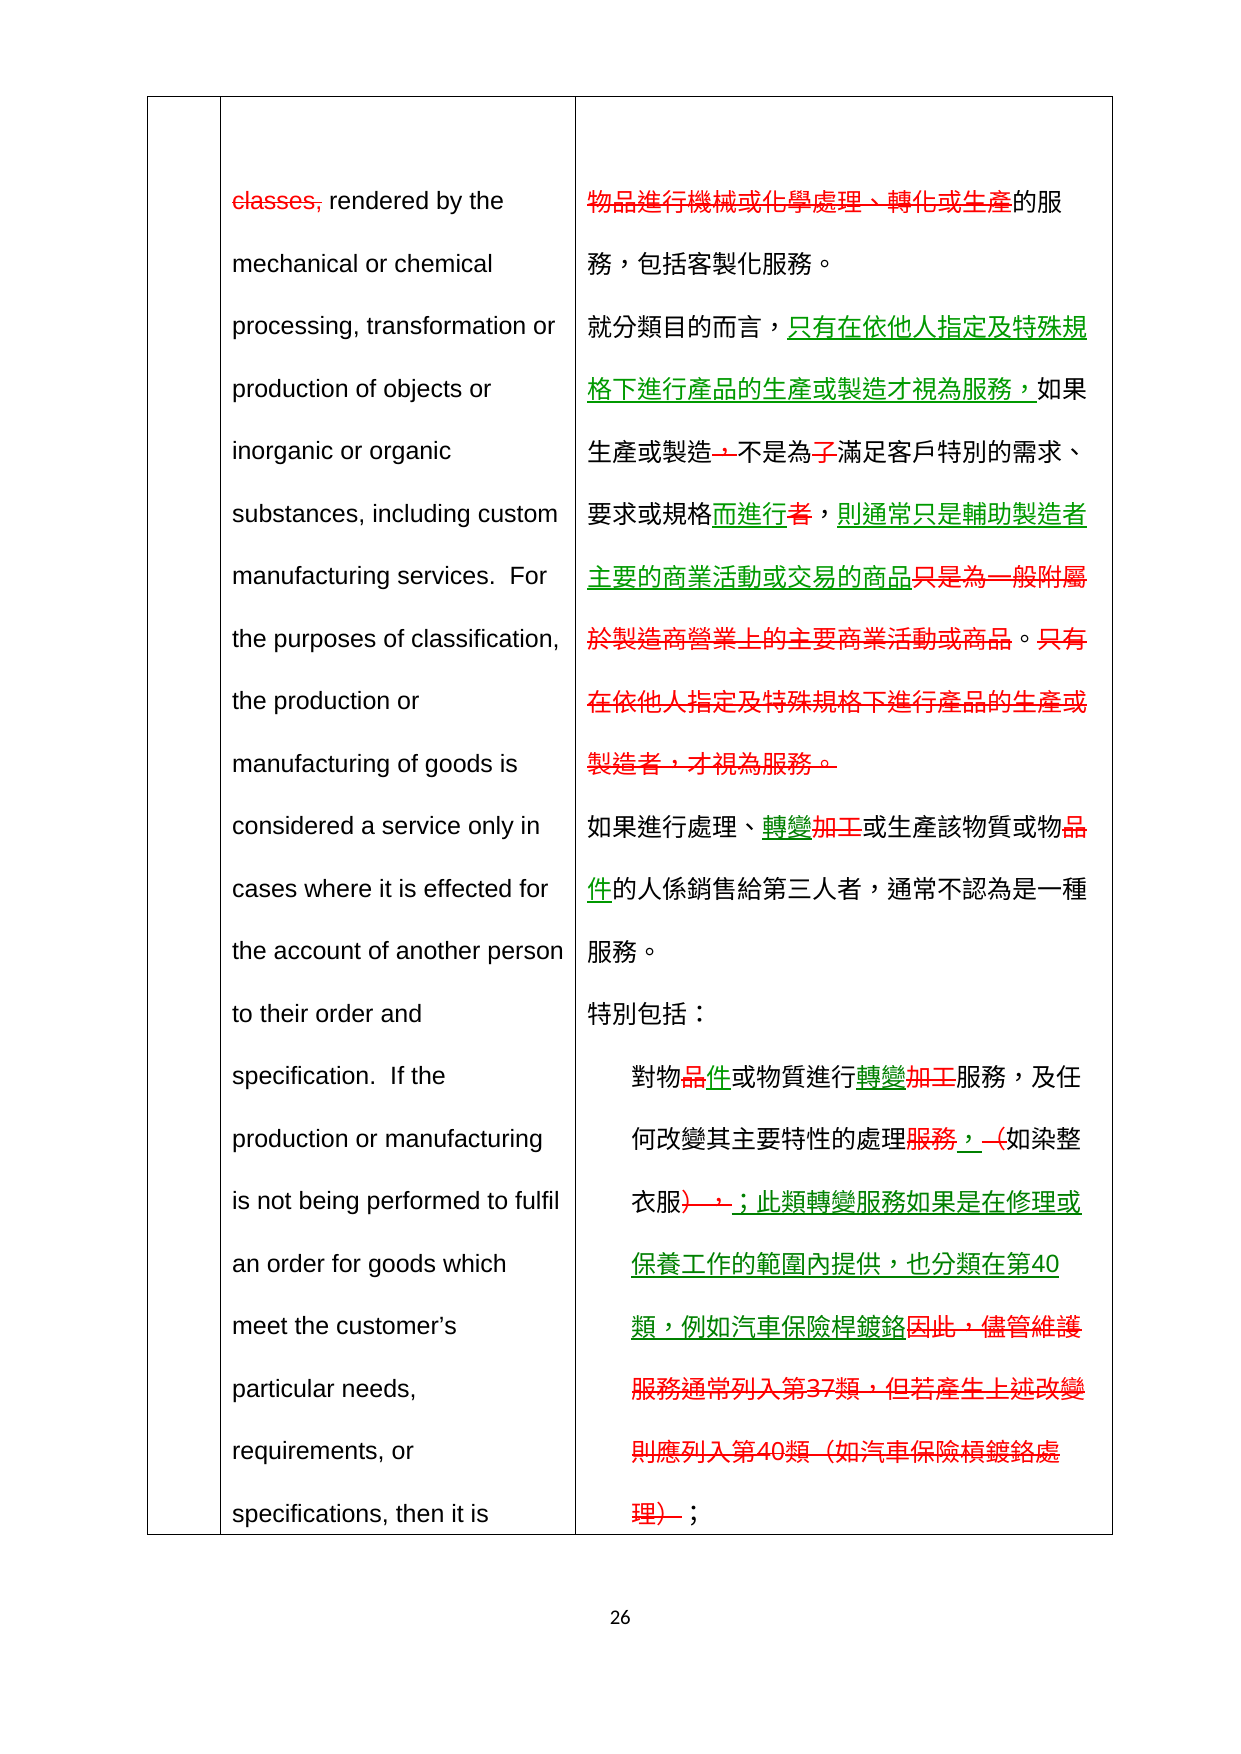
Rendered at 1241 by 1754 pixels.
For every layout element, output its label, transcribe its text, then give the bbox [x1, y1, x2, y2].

table_cell 物品進行機械或化學處理、轉化或生產的服務，包括客製化服務。 就分類目的而言，只有在依他人指定及特殊規格下進行產品的生產或製造才視為服務，如果生產或製造，不是為了滿足客戶特別的需求、要求或規格而進行者，則通常只是輔助製造者主要的商業活動或交易的商品只是為一般附屬於製造商營業上的主要商業活動或商品。只有在依他人指定及特殊規格下進行產品的生產或製造者，才視為服務。 如果進行處理、轉變加工或生產該物質或物品件的人係銷售給第三人者，通常不認為是一種服務。 特別包括： 對物品件或物質進行轉變加工服務，及任何改變其主要特性的處理服務，（如染整衣服），；此類轉變服務如果是在修理或保養工作的範圍內提供，也分類在第40類，例如汽車保險桿鍍鉻因此，儘管維護服務通常列入第37類，但若產生上述改變則應列入第40類（如汽車保險槓鍍鉻處理）； [576, 97, 1112, 1534]
table_cell classes, rendered by the mechanical or chemical processing, transformation or production of objects or inorganic or organic substances, including custom manufacturing services. For the purposes of classification, the production or manufacturing of goods is considered a service only in cases where it is effected for the account of another person to their order and specification. If the production or manufacturing is not being performed to fulfil an order for goods which meet the customer’s particular needs, requirements, or specifications, then it is [221, 97, 575, 1534]
table_cell [148, 97, 220, 1534]
